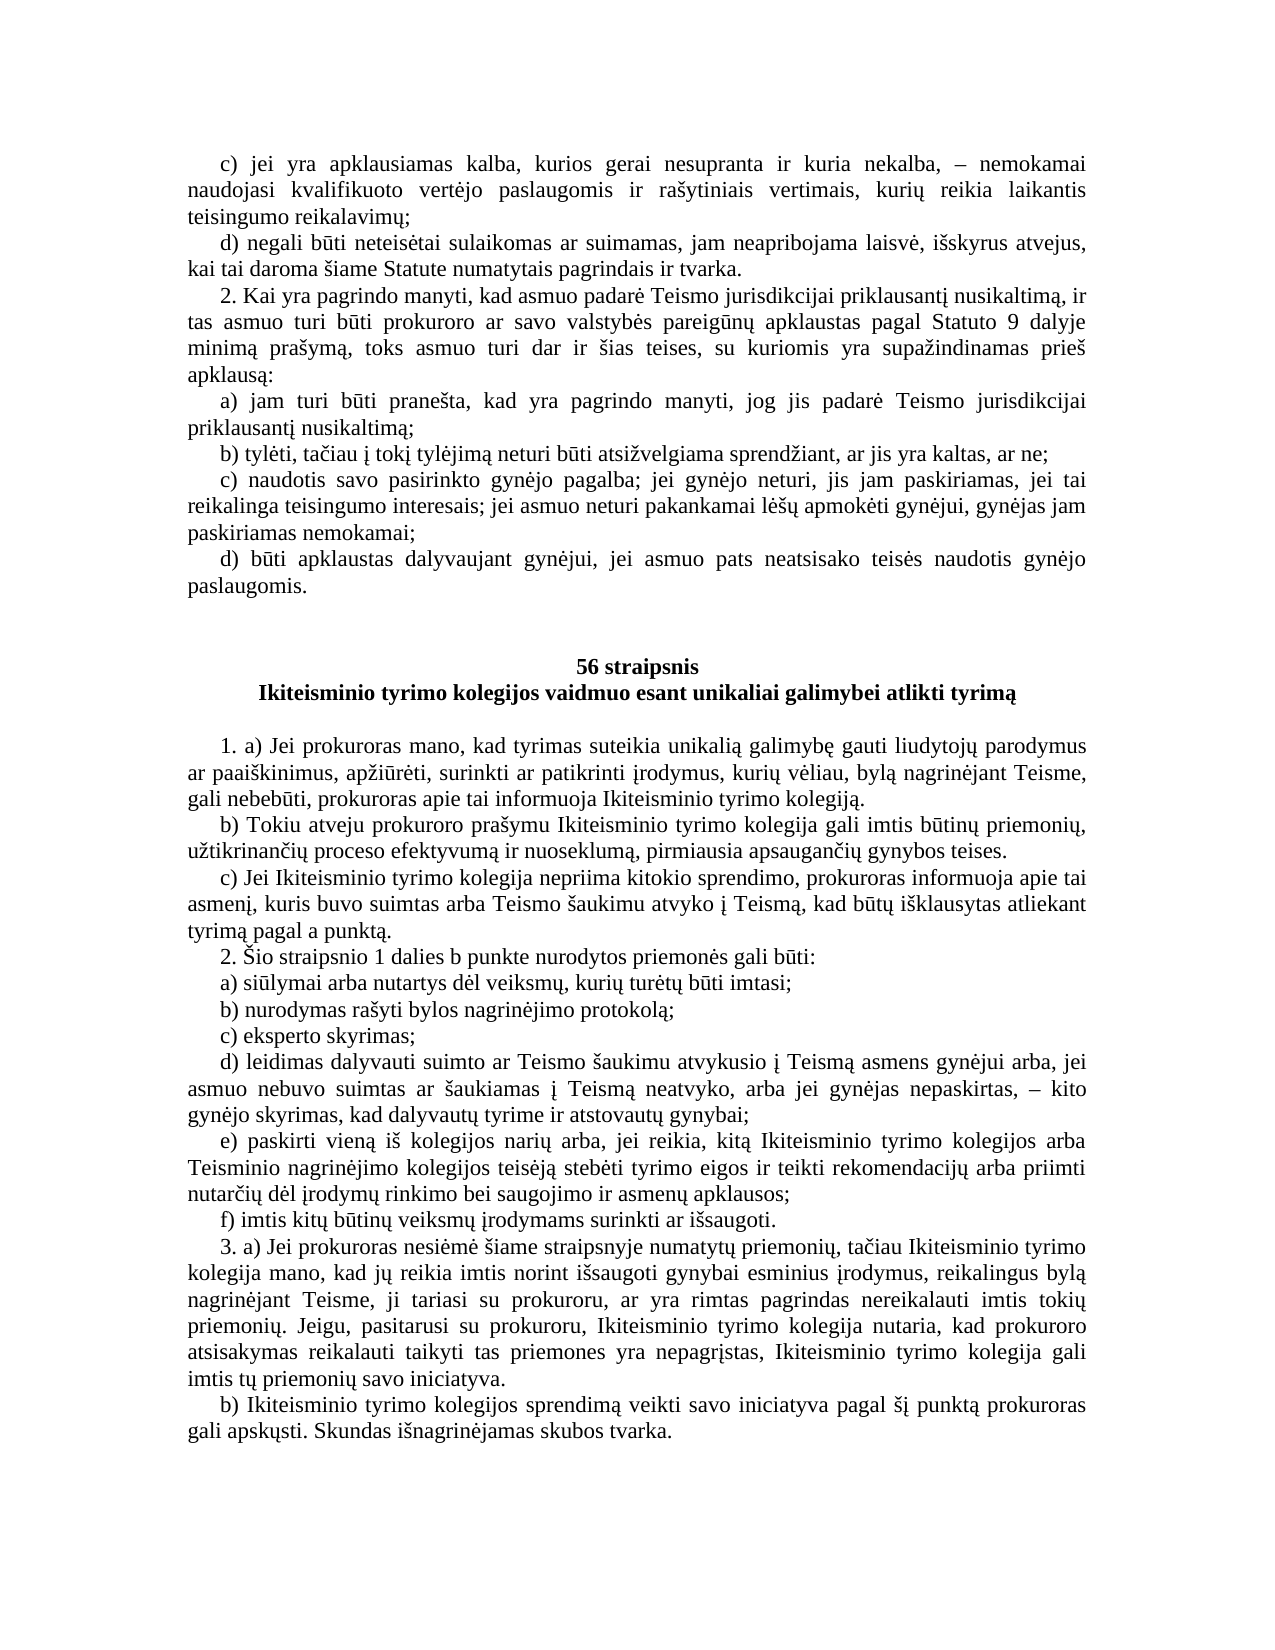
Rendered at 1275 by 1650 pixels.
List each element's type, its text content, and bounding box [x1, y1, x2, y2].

text b) nurodymas rašyti bylos nagrinėjimo protokolą; [187, 996, 1088, 1022]
text c) Jei Ikiteisminio tyrimo kolegija nepriima kitokio sprendimo, prokuroras informuoja apie tai asmenį, kuris buvo suimtas arba Teismo šaukimu atvyko į Teismą, kad būtų išklausytas atliekant tyrimą pagal a punktą. [187, 864, 1088, 943]
text 2. Šio straipsnio 1 dalies b punkte nurodytos priemonės gali būti: [187, 943, 1088, 969]
text a) jam turi būti pranešta, kad yra pagrindo manyti, jog jis padarė Teismo jurisdikcijai priklausantį nusikaltimą; [187, 387, 1088, 440]
text d) leidimas dalyvauti suimto ar Teismo šaukimu atvykusio į Teismą asmens gynėjui arba, jei asmuo nebuvo suimtas ar šaukiamas į Teismą neatvyko, arba jei gynėjas nepaskirtas, – kito gynėjo skyrimas, kad dalyvautų tyrime ir atstovautų gynybai; [187, 1048, 1088, 1127]
text 56 straipsnis [187, 653, 1088, 679]
text f) imtis kitų būtinų veiksmų įrodymams surinkti ar išsaugoti. [187, 1207, 1088, 1233]
text c) jei yra apklausiamas kalba, kurios gerai nesupranta ir kuria nekalba, – nemokamai naudojasi kvalifikuoto vertėjo paslaugomis ir rašytiniais vertimais, kurių reikia laikantis teisingumo reikalavimų; [187, 150, 1088, 229]
text a) siūlymai arba nutartys dėl veiksmų, kurių turėtų būti imtasi; [187, 969, 1088, 996]
text 2. Kai yra pagrindo manyti, kad asmuo padarė Teismo jurisdikcijai priklausantį nusikaltimą, ir tas asmuo turi būti prokuroro ar savo valstybės pareigūnų apklaustas pagal Statuto 9 dalyje minimą prašymą, toks asmuo turi dar ir šias teises, su kuriomis yra supažindinamas prieš apklausą: [187, 282, 1088, 387]
text Ikiteisminio tyrimo kolegijos vaidmuo esant unikaliai galimybei atlikti tyrimą [187, 679, 1088, 706]
text c) eksperto skyrimas; [187, 1022, 1088, 1048]
text d) būti apklaustas dalyvaujant gynėjui, jei asmuo pats neatsisako teisės naudotis gynėjo paslaugomis. [187, 545, 1088, 598]
text b) Ikiteisminio tyrimo kolegijos sprendimą veikti savo iniciatyva pagal šį punktą prokuroras gali apskųsti. Skundas išnagrinėjamas skubos tvarka. [187, 1391, 1088, 1444]
text d) negali būti neteisėtai sulaikomas ar suimamas, jam neapribojama laisvė, išskyrus atvejus, kai tai daroma šiame Statute numatytais pagrindais ir tvarka. [187, 229, 1088, 282]
text c) naudotis savo pasirinkto gynėjo pagalba; jei gynėjo neturi, jis jam paskiriamas, jei tai reikalinga teisingumo interesais; jei asmuo neturi pakankamai lėšų apmokėti gynėjui, gynėjas jam paskiriamas nemokamai; [187, 466, 1088, 545]
text 3. a) Jei prokuroras nesiėmė šiame straipsnyje numatytų priemonių, tačiau Ikiteisminio tyrimo kolegija mano, kad jų reikia imtis norint išsaugoti gynybai esminius įrodymus, reikalingus bylą nagrinėjant Teisme, ji tariasi su prokuroru, ar yra rimtas pagrindas nereikalauti imtis tokių priemonių. Jeigu, pasitarusi su prokuroru, Ikiteisminio tyrimo kolegija nutaria, kad prokuroro atsisakymas reikalauti taikyti tas priemones yra nepagrįstas, Ikiteisminio tyrimo kolegija gali imtis tų priemonių savo iniciatyva. [187, 1233, 1088, 1391]
text b) tylėti, tačiau į tokį tylėjimą neturi būti atsižvelgiama sprendžiant, ar jis yra kaltas, ar ne; [187, 440, 1088, 466]
text e) paskirti vieną iš kolegijos narių arba, jei reikia, kitą Ikiteisminio tyrimo kolegijos arba Teisminio nagrinėjimo kolegijos teisėją stebėti tyrimo eigos ir teikti rekomendacijų arba priimti nutarčių dėl įrodymų rinkimo bei saugojimo ir asmenų apklausos; [187, 1127, 1088, 1207]
text b) Tokiu atveju prokuroro prašymu Ikiteisminio tyrimo kolegija gali imtis būtinų priemonių, užtikrinančių proceso efektyvumą ir nuoseklumą, pirmiausia apsaugančių gynybos teises. [187, 811, 1088, 864]
text 1. a) Jei prokuroras mano, kad tyrimas suteikia unikalią galimybę gauti liudytojų parodymus ar paaiškinimus, apžiūrėti, surinkti ar patikrinti įrodymus, kurių vėliau, bylą nagrinėjant Teisme, gali nebebūti, prokuroras apie tai informuoja Ikiteisminio tyrimo kolegiją. [187, 732, 1088, 811]
